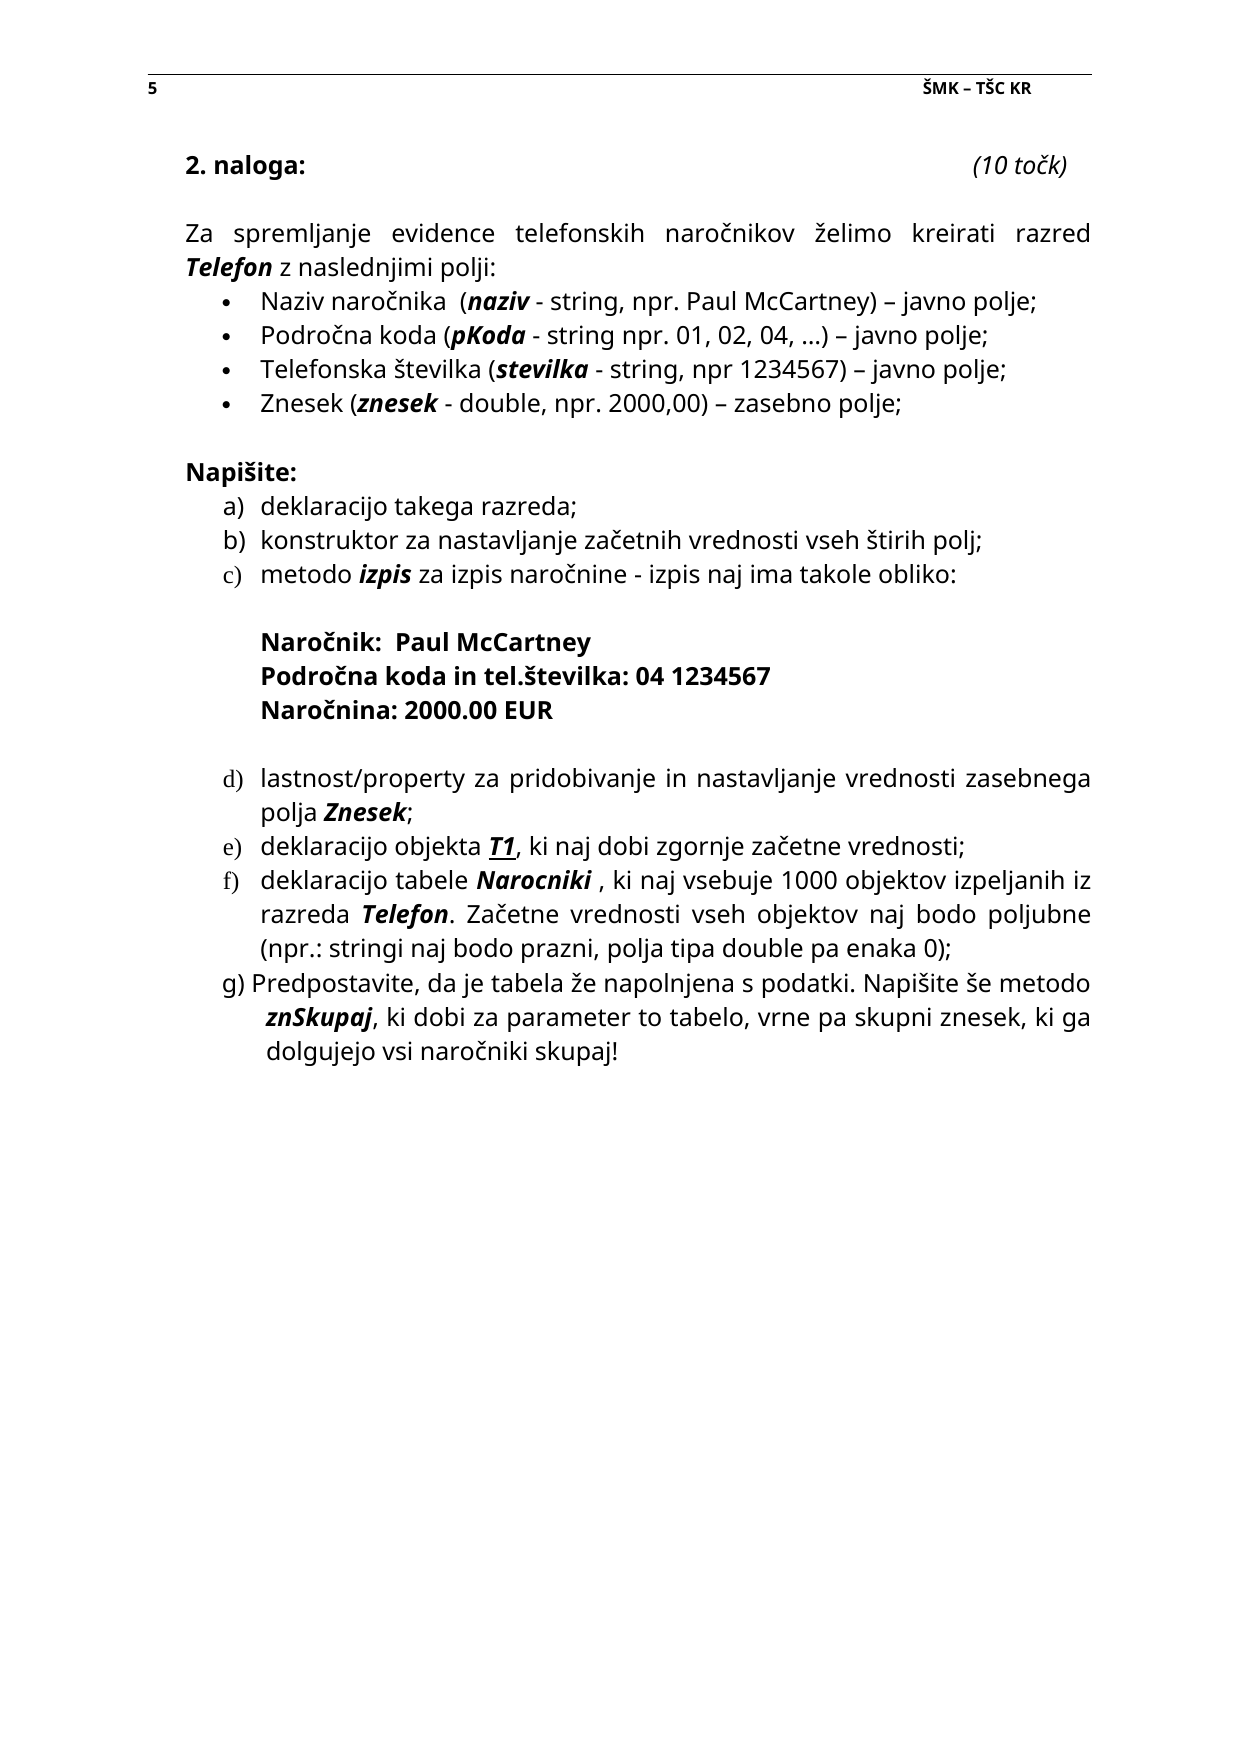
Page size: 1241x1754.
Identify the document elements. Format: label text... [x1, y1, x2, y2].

text g) Predpostavite, da je tabela že napolnjena s podatki. Napišite še metodo znSkupaj, ki dobi za parameter to tabelo, vrne pa skupni znesek, ki ga dolgujejo vsi naročniki skupaj! [222, 965, 1092, 1067]
text Področna koda in tel.številka: 04 1234567 [260, 659, 1092, 693]
text Naročnina: 2000.00 EUR [260, 693, 1092, 727]
list deklaracijo objekta T1, ki naj dobi zgornje začetne vrednosti; [223, 829, 1092, 863]
text 2. naloga: (10 točk) [185, 148, 1092, 182]
list konstruktor za nastavljanje začetnih vrednosti vseh štirih polj; [223, 522, 1092, 556]
list deklaracijo tabele Narocniki , ki naj vsebuje 1000 objektov izpeljanih iz razreda Telefon. Začetne vrednosti vseh objektov naj bodo poljubne (npr.: stringi naj bodo prazni, polja tipa double pa enaka 0); [223, 863, 1092, 965]
list metodo izpis za izpis naročnine - izpis naj ima takole obliko: [223, 556, 1092, 591]
list Telefonska številka (stevilka - string, npr 1234567) – javno polje; [223, 352, 1092, 386]
list Področna koda (pKoda - string npr. 01, 02, 04, …) – javno polje; [223, 318, 1092, 352]
list lastnost/property za pridobivanje in nastavljanje vrednosti zasebnega polja Znesek; [223, 761, 1092, 829]
text Za spremljanje evidence telefonskih naročnikov želimo kreirati razred Telefon z naslednjimi polji: [185, 216, 1092, 284]
list Naziv naročnika (naziv - string, npr. Paul McCartney) – javno polje; [223, 284, 1092, 318]
list Znesek (znesek - double, npr. 2000,00) – zasebno polje; [223, 386, 1092, 420]
text Napišite: [185, 454, 1092, 488]
list deklaracijo takega razreda; [223, 488, 1092, 522]
text Naročnik: Paul McCartney [260, 624, 1092, 659]
